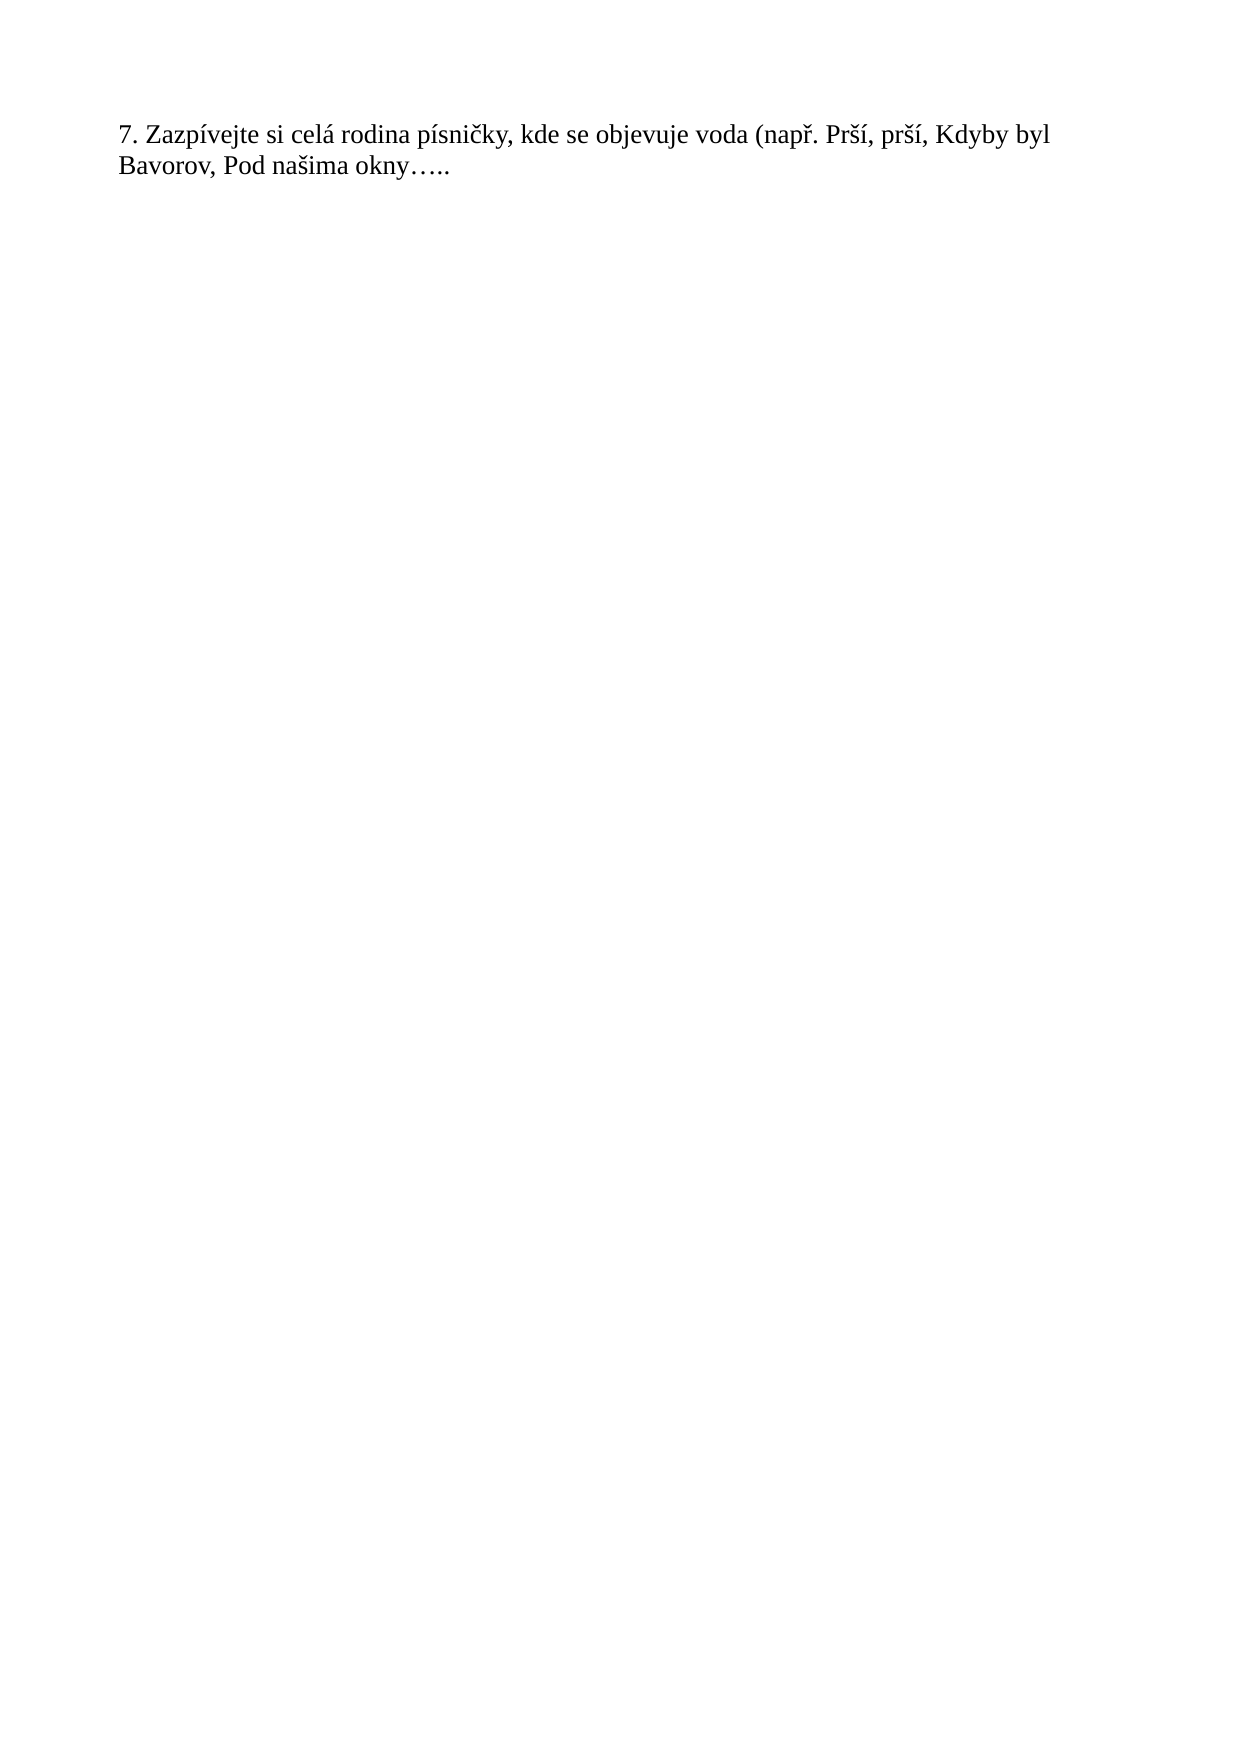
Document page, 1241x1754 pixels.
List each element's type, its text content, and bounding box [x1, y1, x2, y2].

text 7. Zazpívejte si celá rodina písničky, kde se objevuje voda (např. Prší, prší, Kdyby byl Bavorov, Pod našima okny….. [118, 118, 1122, 180]
